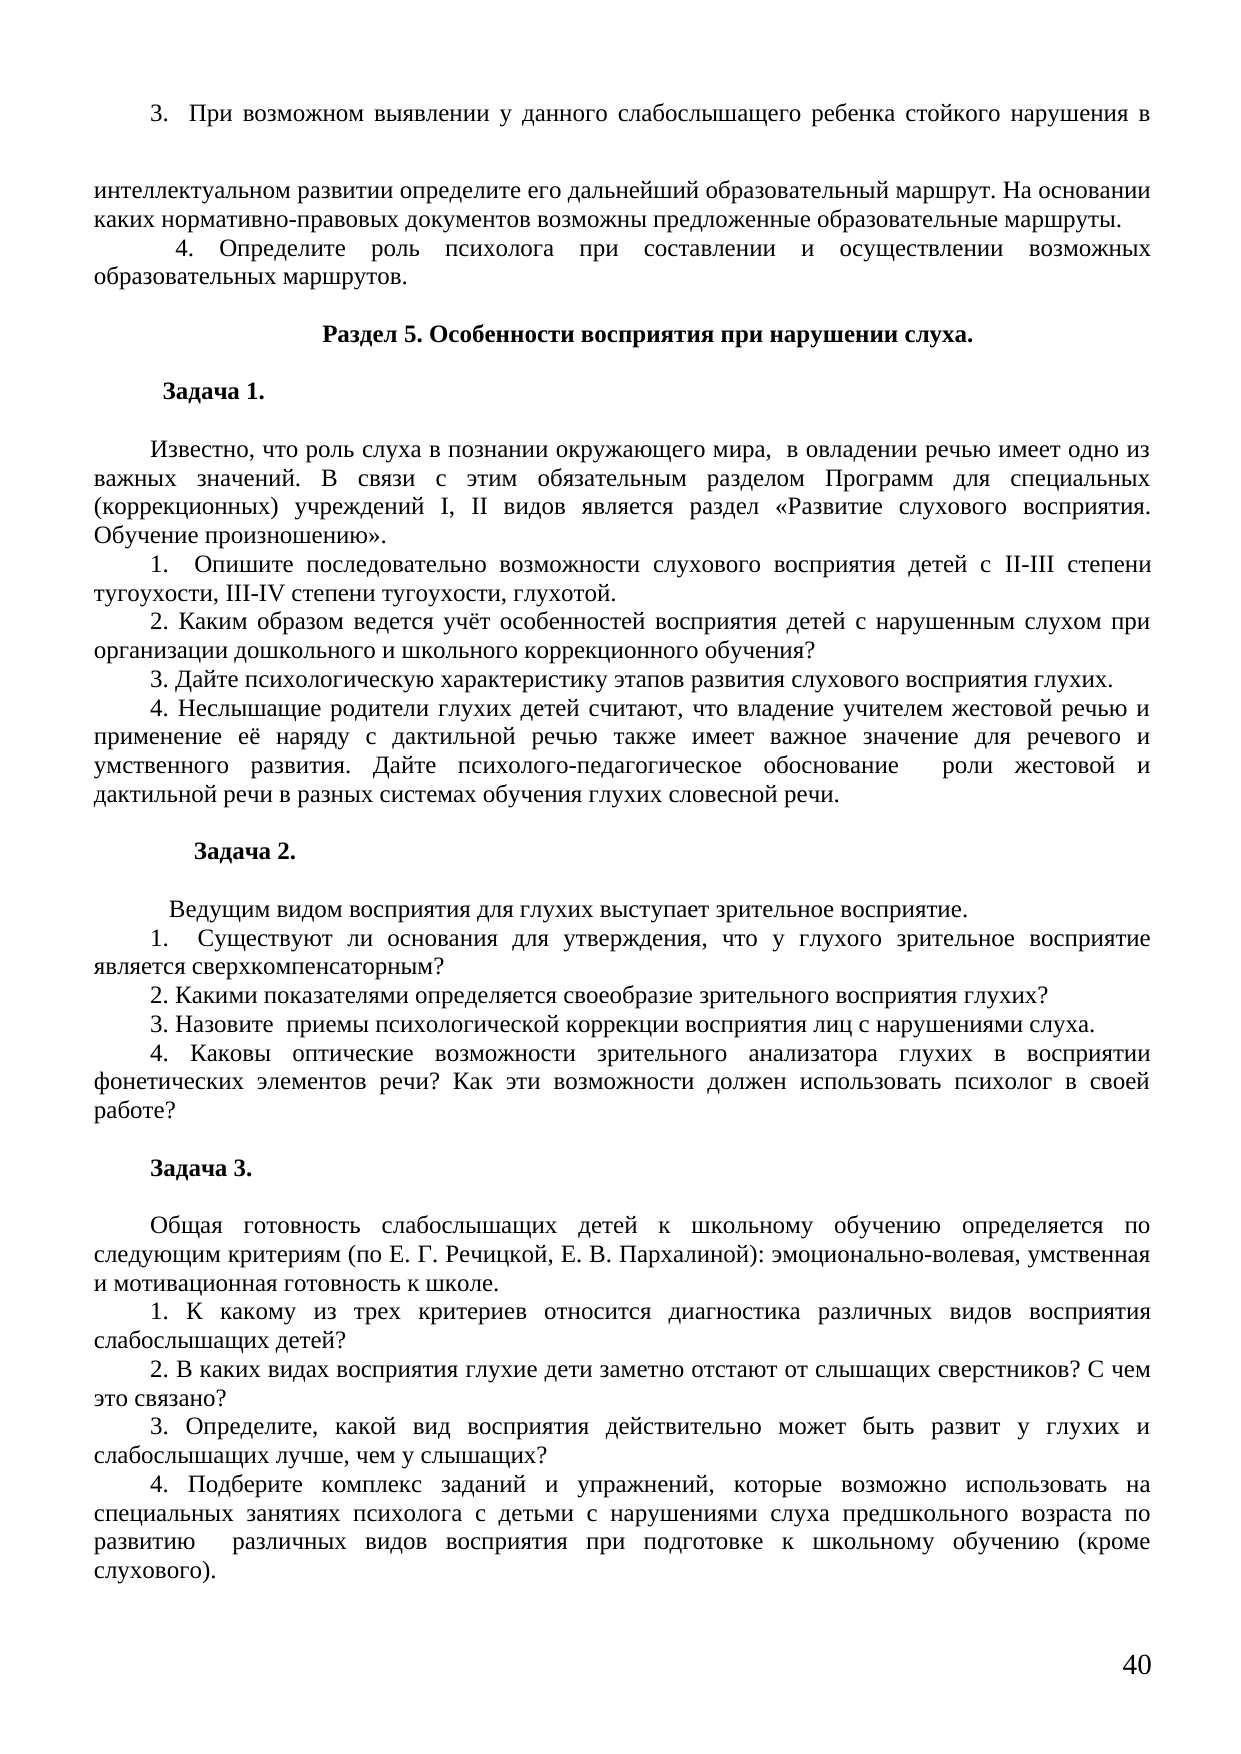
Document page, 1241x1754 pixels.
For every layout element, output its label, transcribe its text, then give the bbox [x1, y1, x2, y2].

text Раздел 5. Особенности восприятия при нарушении слуха. [94, 319, 1152, 348]
text 3. Дайте психологическую характеристику этапов развития слухового восприятия глухих. [94, 664, 1152, 693]
text 4. Подберите комплекс заданий и упражнений, которые возможно использовать на специальных занятиях психолога с детьми с нарушениями слуха предшкольного возраста по развитию различных видов восприятия при подготовке к школьному обучению (кроме слухового). [94, 1469, 1152, 1584]
text 3. При возможном выявлении у данного слабослышащего ребенка стойкого нарушения в [94, 98, 1152, 151]
text Ведущим видом восприятия для глухих выступает зрительное восприятие. [94, 894, 1152, 923]
text Задача 1. [94, 376, 1152, 405]
text 4. Определите роль психолога при составлении и осуществлении возможных образовательных маршрутов. [94, 233, 1152, 290]
text 1. Опишите последовательно возможности слухового восприятия детей с II-III степени тугоухости, III-IV степени тугоухости, глухотой. [94, 549, 1152, 606]
text 4. Неслышащие родители глухих детей считают, что владение учителем жестовой речью и применение её наряду с дактильной речью также имеет важное значение для речевого и умственного развития. Дайте психолого-педагогическое обоснование роли жестовой и дактильной речи в разных системах обучения глухих словесной речи. [94, 693, 1152, 808]
text 1. К какому из трех критериев относится диагностика различных видов восприятия слабослышащих детей? [94, 1296, 1152, 1354]
text Общая готовность слабослышащих детей к школьному обучению определяется по следующим критериям (по Е. Г. Речицкой, Е. В. Пархалиной): эмоционально-волевая, умственная и мотивационная готовность к школе. [94, 1210, 1152, 1296]
text Задача 2. [94, 836, 1152, 865]
text интеллектуальном развитии определите его дальнейший образовательный маршрут. На основании каких нормативно-правовых документов возможны предложенные образовательные маршруты. [94, 175, 1152, 233]
text 1. Существуют ли основания для утверждения, что у глухого зрительное восприятие является сверхкомпенсаторным? [94, 923, 1152, 980]
text 3. Определите, какой вид восприятия действительно может быть развит у глухих и слабослышащих лучше, чем у слышащих? [94, 1411, 1152, 1469]
text Известно, что роль слуха в познании окружающего мира, в овладении речью имеет одно из важных значений. В связи с этим обязательным разделом Программ для специальных (коррекционных) учреждений I, II видов является раздел «Развитие слухового восприятия. Обучение произношению». [94, 434, 1152, 549]
text 2. Каким образом ведется учёт особенностей восприятия детей с нарушенным слухом при организации дошкольного и школьного коррекционного обучения? [94, 606, 1152, 664]
text 4. Каковы оптические возможности зрительного анализатора глухих в восприятии фонетических элементов речи? Как эти возможности должен использовать психолог в своей работе? [94, 1038, 1152, 1124]
text 2. Какими показателями определяется своеобразие зрительного восприятия глухих? [94, 980, 1152, 1009]
text 3. Назовите приемы психологической коррекции восприятия лиц с нарушениями слуха. [94, 1009, 1152, 1038]
text 2. В каких видах восприятия глухие дети заметно отстают от слышащих сверстников? С чем это связано? [94, 1354, 1152, 1411]
text Задача 3. [94, 1153, 1152, 1181]
